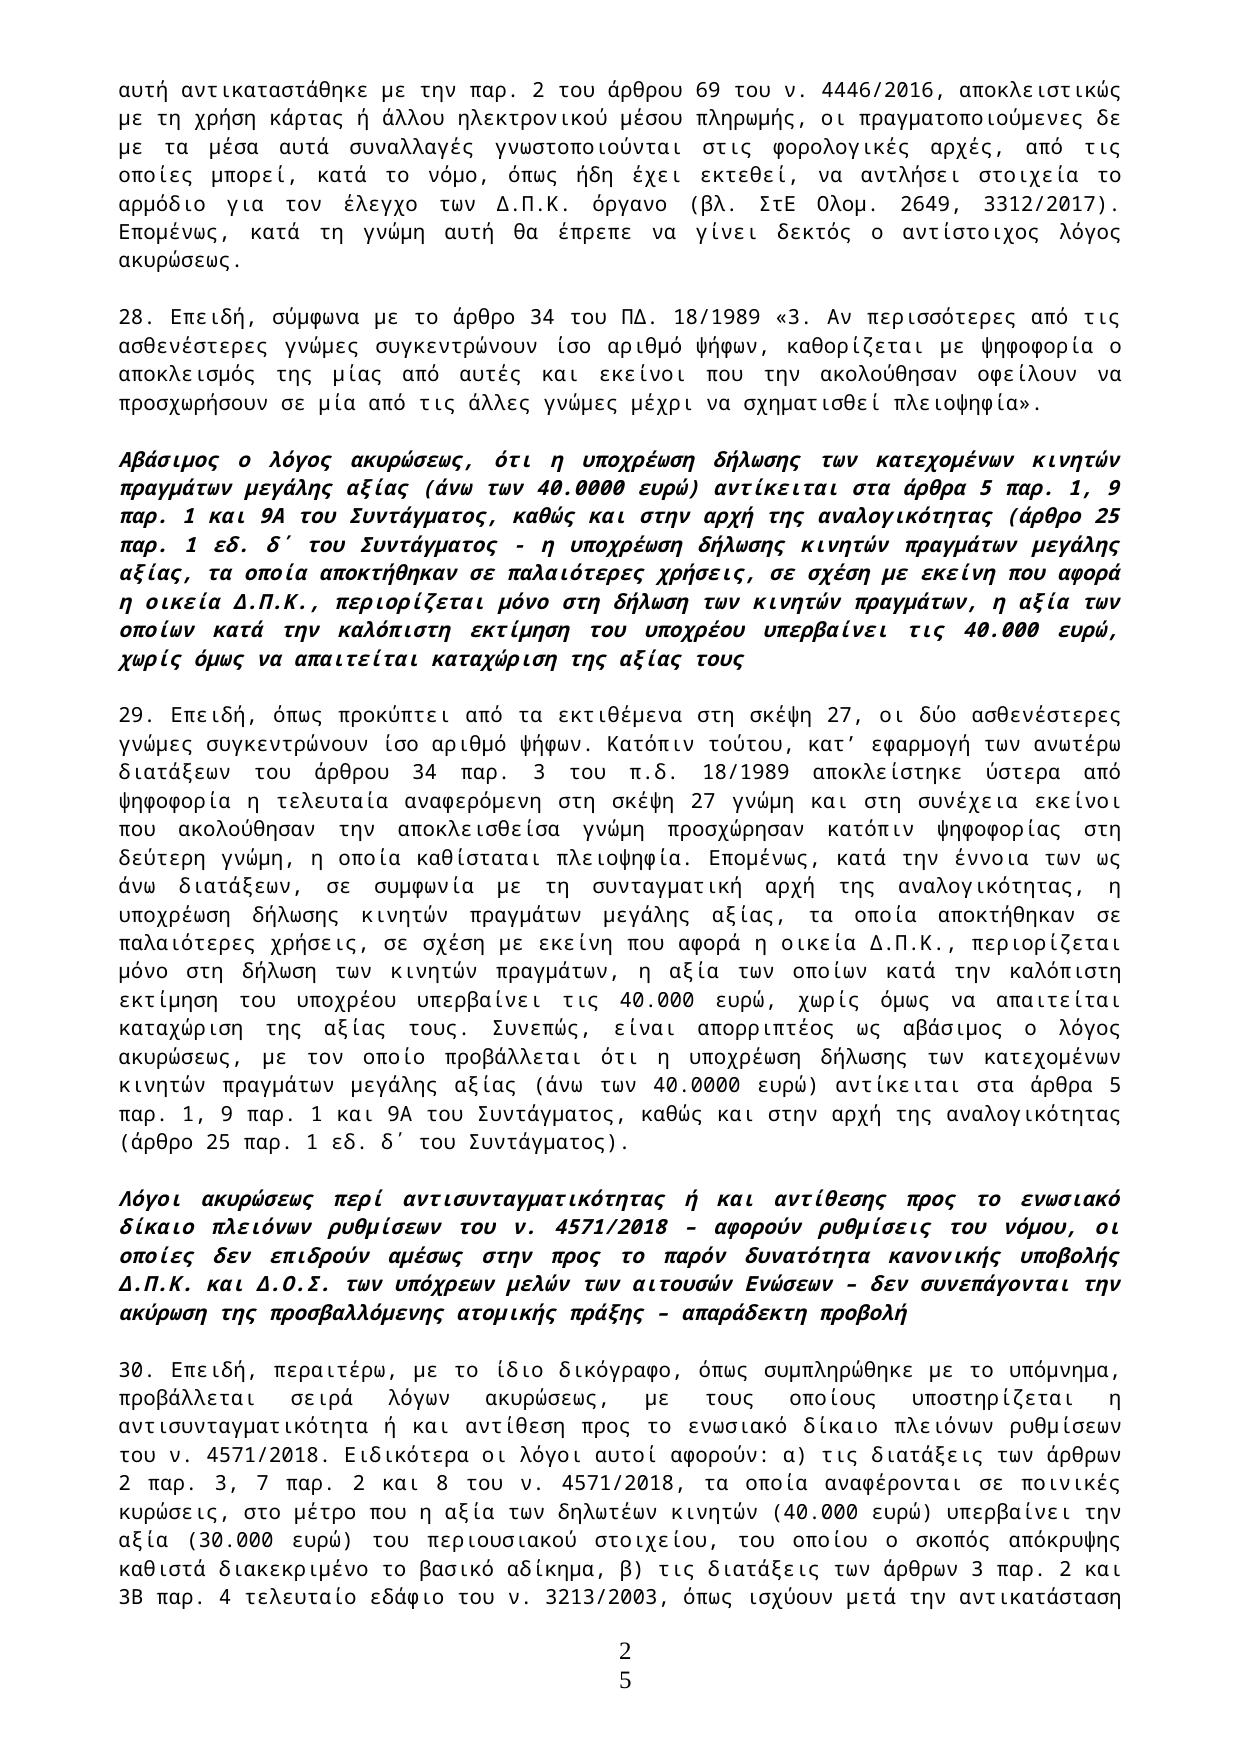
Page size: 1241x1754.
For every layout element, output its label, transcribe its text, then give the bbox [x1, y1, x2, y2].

text 30. Επειδή, περαιτέρω, με το ίδιο δικόγραφο, όπως συμπληρώθηκε με το υπόμνημα, προβάλλεται σειρά λόγων ακυρώσεως, με τους οποίους υποστηρίζεται η αντισυνταγματικότητα ή και αντίθεση προς το ενωσιακό δίκαιο πλειόνων ρυθμίσεων του ν. 4571/2018. Ειδικότερα οι λόγοι αυτοί αφορούν: α) τις διατάξεις των άρθρων 2 παρ. 3, 7 παρ. 2 και 8 του ν. 4571/2018, τα οποία αναφέρονται σε ποινικές κυρώσεις, στο μέτρο που η αξία των δηλωτέων κινητών (40.000 ευρώ) υπερβαίνει την αξία (30.000 ευρώ) του περιουσιακού στοιχείου, του οποίου ο σκοπός απόκρυψης καθιστά διακεκριμένο το βασικό αδίκημα, β) τις διατάξεις των άρθρων 3 παρ. 2 και 3Β παρ. 4 τελευταίο εδάφιο του ν. 3213/2003, όπως ισχύουν μετά την αντικατάσταση [118, 1355, 1122, 1611]
text αυτή αντικαταστάθηκε με την παρ. 2 του άρθρου 69 του ν. 4446/2016, αποκλειστικώς με τη χρήση κάρτας ή άλλου ηλεκτρονικού μέσου πληρωμής, οι πραγματοποιούμενες δε με τα μέσα αυτά συναλλαγές γνωστοποιούνται στις φορολογικές αρχές, από τις οποίες μπορεί, κατά το νόμο, όπως ήδη έχει εκτεθεί, να αντλήσει στοιχεία το αρμόδιο για τον έλεγχο των Δ.Π.Κ. όργανο (βλ. ΣτΕ Ολομ. 2649, 3312/2017). Επομένως, κατά τη γνώμη αυτή θα έπρεπε να γίνει δεκτός ο αντίστοιχος λόγος ακυρώσεως. [118, 75, 1122, 274]
text Αβάσιμος ο λόγος ακυρώσεως, ότι η υποχρέωση δήλωσης των κατεχομένων κινητών πραγμάτων μεγάλης αξίας (άνω των 40.0000 ευρώ) αντίκειται στα άρθρα 5 παρ. 1, 9 παρ. 1 και 9Α του Συντάγματος, καθώς και στην αρχή της αναλογικότητας (άρθρο 25 παρ. 1 εδ. δ΄ του Συντάγματος - η υποχρέωση δήλωσης κινητών πραγμάτων μεγάλης αξίας, τα οποία αποκτήθηκαν σε παλαιότερες χρήσεις, σε σχέση με εκείνη που αφορά η οικεία Δ.Π.Κ., περιορίζεται μόνο στη δήλωση των κινητών πραγμάτων, η αξία των οποίων κατά την καλόπιστη εκτίμηση του υποχρέου υπερβαίνει τις 40.000 ευρώ, χωρίς όμως να απαιτείται καταχώριση της αξίας τους [118, 445, 1122, 672]
text 29. Επειδή, όπως προκύπτει από τα εκτιθέμενα στη σκέψη 27, οι δύο ασθενέστερες γνώμες συγκεντρώνουν ίσο αριθμό ψήφων. Κατόπιν τούτου, κατ’ εφαρμογή των ανωτέρω διατάξεων του άρθρου 34 παρ. 3 του π.δ. 18/1989 αποκλείστηκε ύστερα από ψηφοφορία η τελευταία αναφερόμενη στη σκέψη 27 γνώμη και στη συνέχεια εκείνοι που ακολούθησαν την αποκλεισθείσα γνώμη προσχώρησαν κατόπιν ψηφοφορίας στη δεύτερη γνώμη, η οποία καθίσταται πλειοψηφία. Επομένως, κατά την έννοια των ως άνω διατάξεων, σε συμφωνία με τη συνταγματική αρχή της αναλογικότητας, η υποχρέωση δήλωσης κινητών πραγμάτων μεγάλης αξίας, τα οποία αποκτήθηκαν σε παλαιότερες χρήσεις, σε σχέση με εκείνη που αφορά η οικεία Δ.Π.Κ., περιορίζεται μόνο στη δήλωση των κινητών πραγμάτων, η αξία των οποίων κατά την καλόπιστη εκτίμηση του υποχρέου υπερβαίνει τις 40.000 ευρώ, χωρίς όμως να απαιτείται καταχώριση της αξίας τους. Συνεπώς, είναι απορριπτέος ως αβάσιμος ο λόγος ακυρώσεως, με τον οποίο προβάλλεται ότι η υποχρέωση δήλωσης των κατεχομένων κινητών πραγμάτων μεγάλης αξίας (άνω των 40.0000 ευρώ) αντίκειται στα άρθρα 5 παρ. 1, 9 παρ. 1 και 9Α του Συντάγματος, καθώς και στην αρχή της αναλογικότητας (άρθρο 25 παρ. 1 εδ. δ΄ του Συντάγματος). [118, 701, 1122, 1156]
text 28. Επειδή, σύμφωνα με το άρθρο 34 του ΠΔ. 18/1989 «3. Αν περισσότερες από τις ασθενέστερες γνώμες συγκεντρώνουν ίσο αριθμό ψήφων, καθορίζεται με ψηφοφορία ο αποκλεισμός της μίας από αυτές και εκείνοι που την ακολούθησαν οφείλουν να προσχωρήσουν σε μία από τις άλλες γνώμες μέχρι να σχηματισθεί πλειοψηφία». [118, 302, 1122, 416]
text Λόγοι ακυρώσεως περί αντισυνταγματικότητας ή και αντίθεσης προς το ενωσιακό δίκαιο πλειόνων ρυθμίσεων του ν. 4571/2018 – αφορούν ρυθμίσεις του νόμου, οι οποίες δεν επιδρούν αμέσως στην προς το παρόν δυνατότητα κανονικής υποβολής Δ.Π.Κ. και Δ.Ο.Σ. των υπόχρεων μελών των αιτουσών Ενώσεων – δεν συνεπάγονται την ακύρωση της προσβαλλόμενης ατομικής πράξης – απαράδεκτη προβολή [118, 1184, 1122, 1326]
